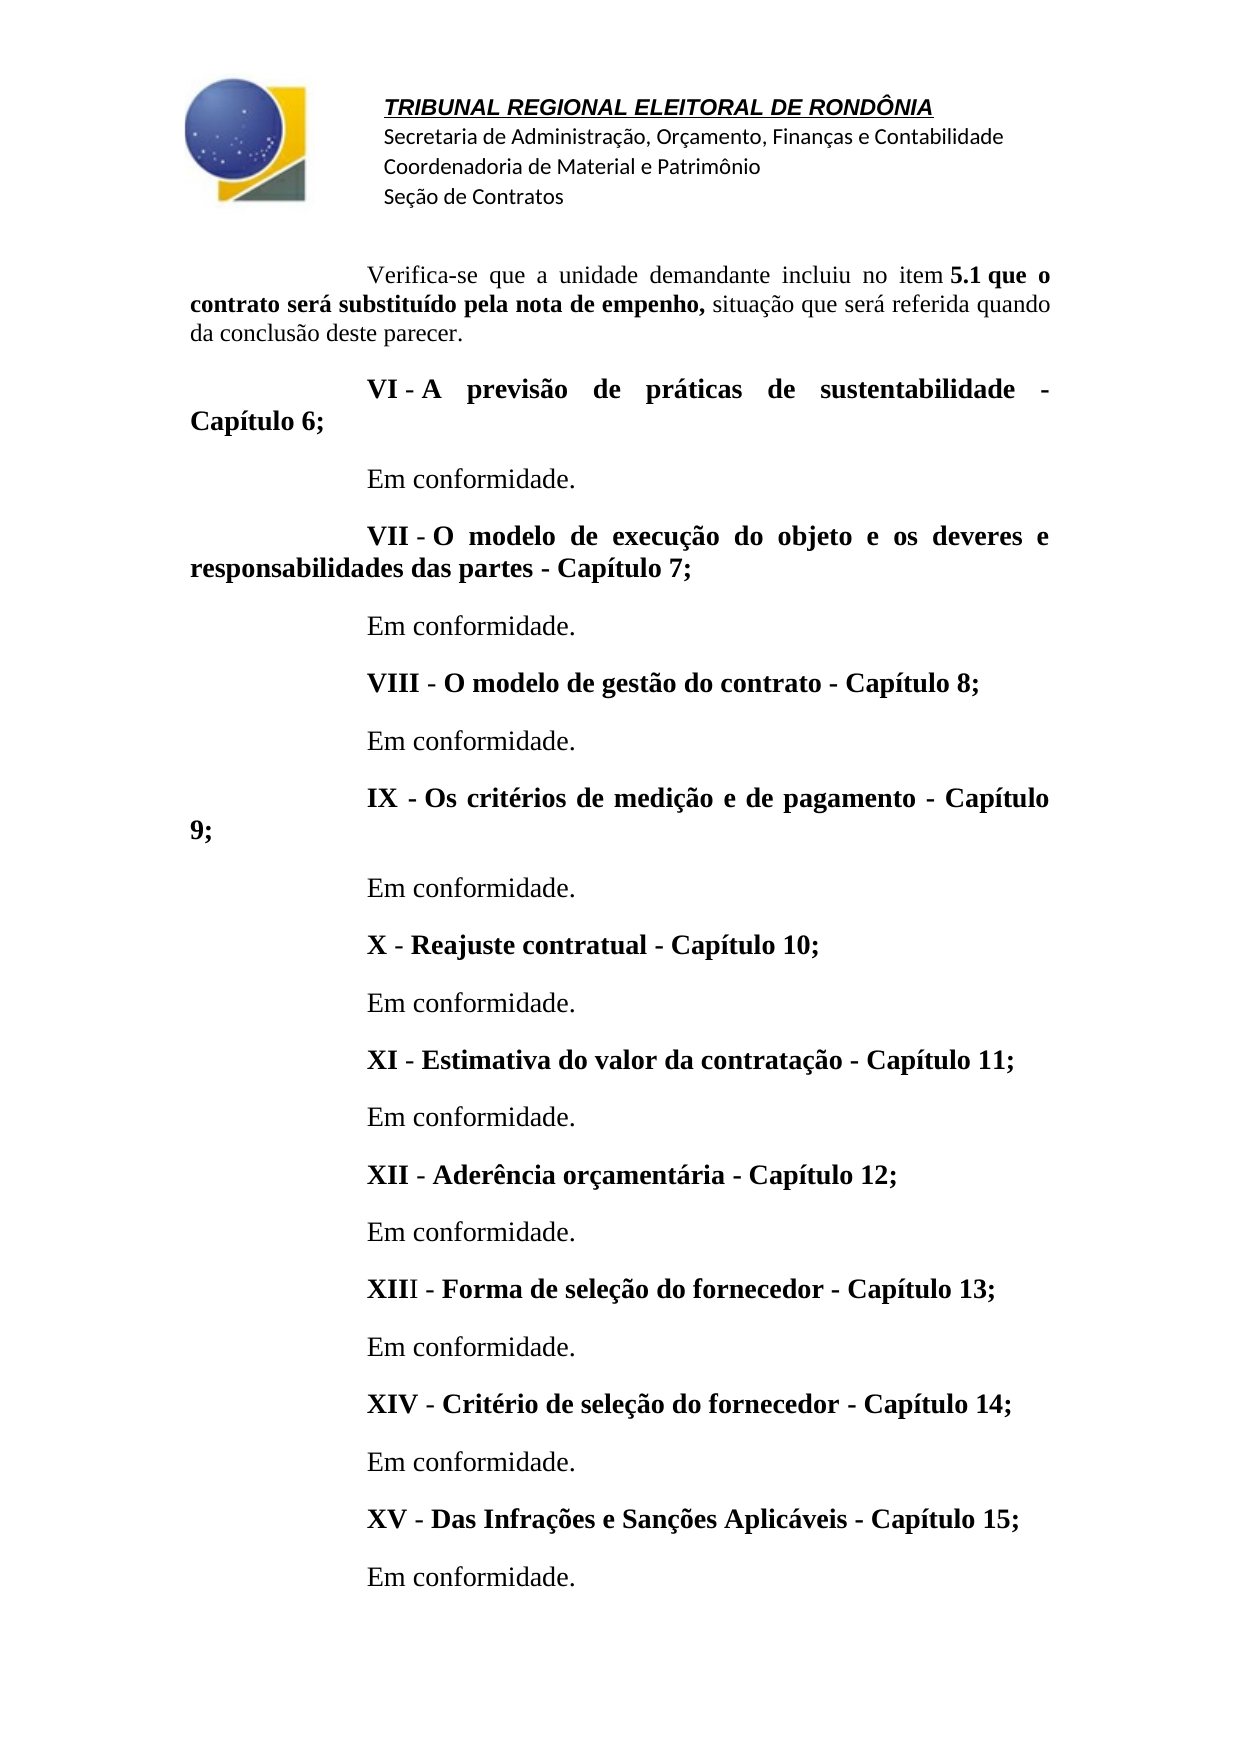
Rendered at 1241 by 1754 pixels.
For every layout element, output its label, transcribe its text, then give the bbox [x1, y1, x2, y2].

text Em conformidade. [190, 1215, 1051, 1248]
text XIII - Forma de seleção do fornecedor - Capítulo 13; [190, 1273, 1051, 1305]
text XV - Das Infrações e Sanções Aplicáveis - Capítulo 15; [190, 1502, 1051, 1534]
text X - Reajuste contratual - Capítulo 10; [190, 928, 1051, 961]
text Em conformidade. [190, 1330, 1051, 1362]
text Em conformidade. [190, 724, 1051, 756]
text Em conformidade. [190, 871, 1051, 903]
text XII - Aderência orçamentária - Capítulo 12; [190, 1158, 1051, 1190]
text XI - Estimativa do valor da contratação - Capítulo 11; [190, 1043, 1051, 1075]
text Em conformidade. [190, 1445, 1051, 1477]
text IX - Os critérios de medição e de pagamento - Capítulo 9; [190, 781, 1051, 846]
text Em conformidade. [190, 986, 1051, 1018]
text Verifica-se que a unidade demandante incluiu no item 5.1 que o contrato será substituído pela nota de empenho, situação que será referida quando da conclusão deste parecer. [190, 261, 1051, 347]
text VIII - O modelo de gestão do contrato - Capítulo 8; [190, 666, 1051, 699]
text Em conformidade. [190, 1559, 1051, 1592]
text VII - O modelo de execução do objeto e os deveres e responsabilidades das partes - Capítulo 7; [190, 519, 1051, 584]
text Em conformidade. [190, 1100, 1051, 1133]
text VI - A previsão de práticas de sustentabilidade - Capítulo 6; [190, 372, 1051, 437]
text Em conformidade. [190, 609, 1051, 641]
text Em conformidade. [190, 462, 1051, 494]
text XIV - Critério de seleção do fornecedor - Capítulo 14; [190, 1387, 1051, 1420]
